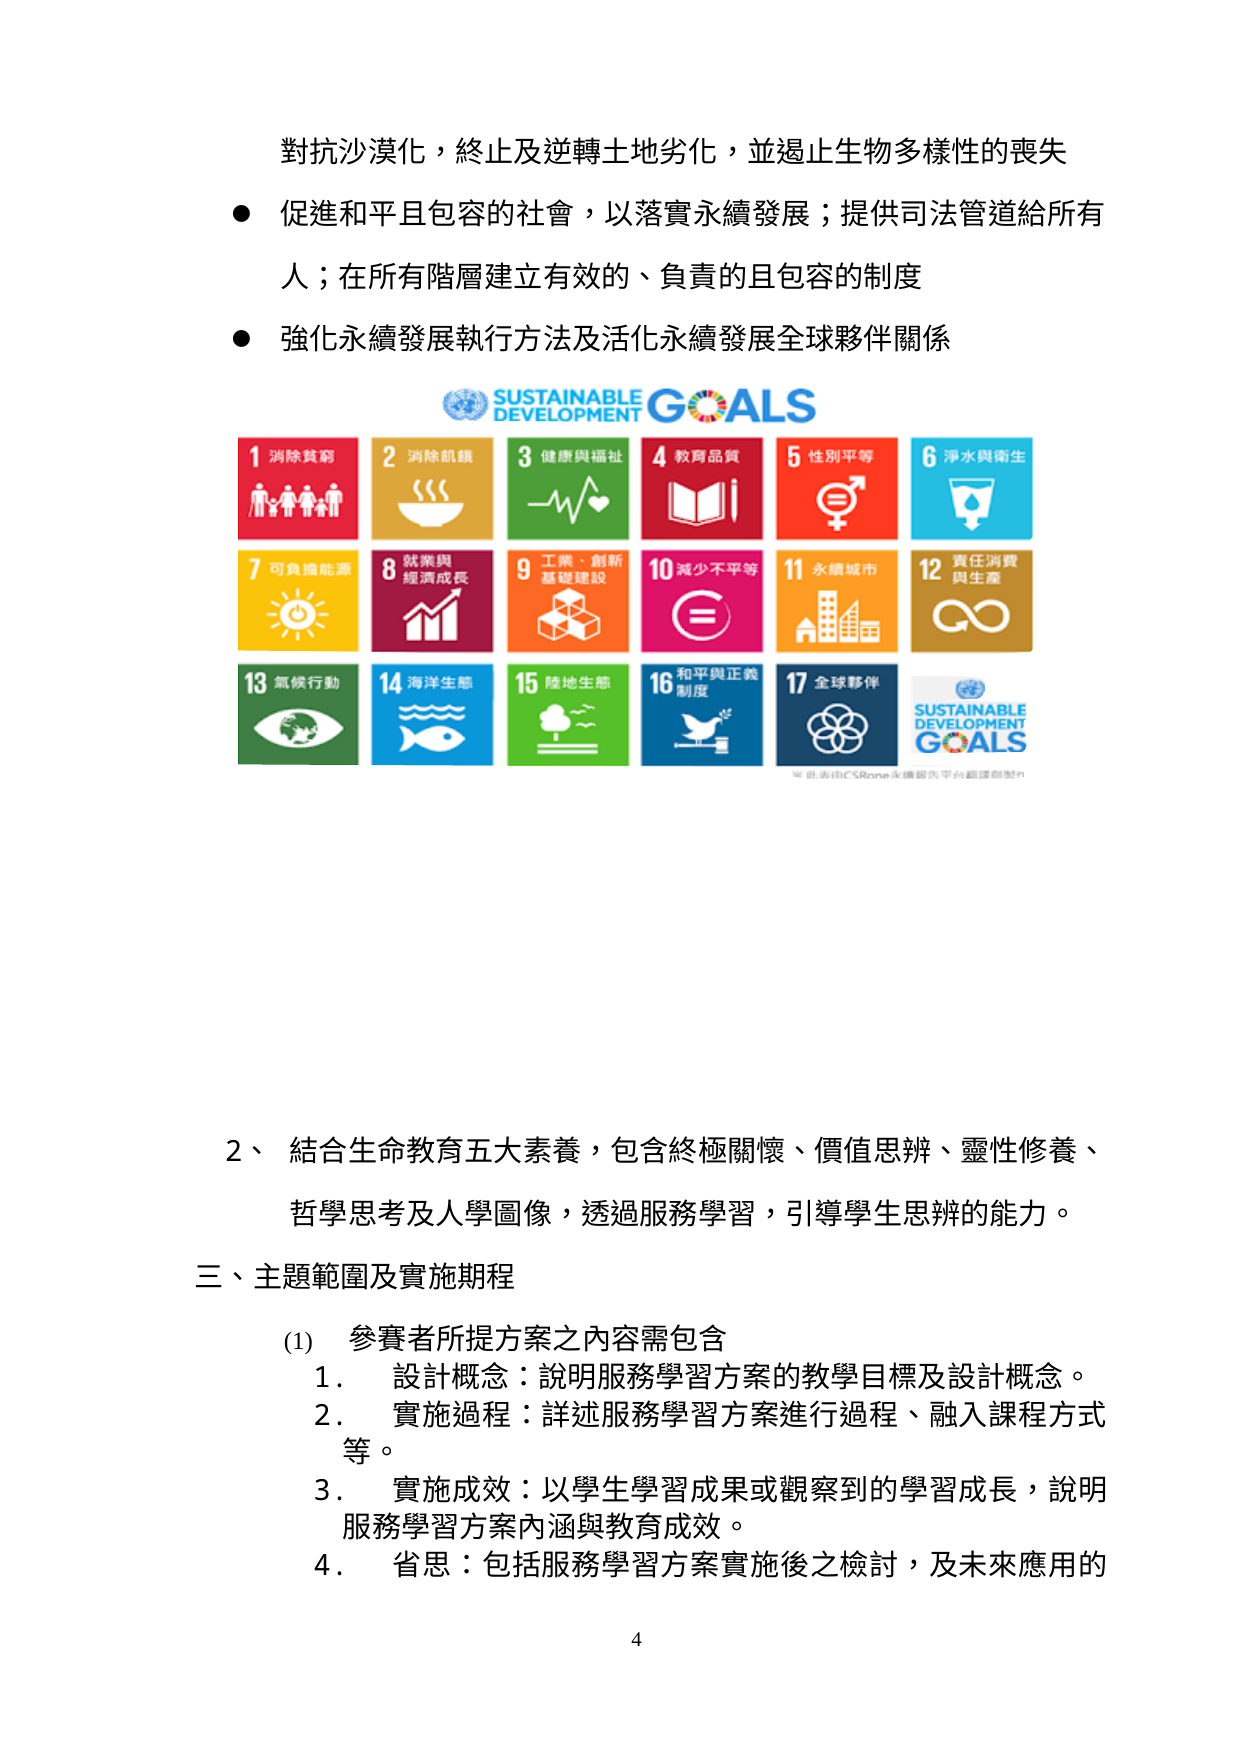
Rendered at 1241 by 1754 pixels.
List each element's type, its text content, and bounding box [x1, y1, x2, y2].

list 結合生命教育五大素養，包含終極關懷、價值思辨、靈性修養、哲學思考及人學圖像，透過服務學習，引導學生思辨的能力。 [224, 1108, 1107, 1233]
list 促進和平且包容的社會，以落實永續發展；提供司法管道給所有人；在所有階層建立有效的、負責的且包容的制度 [230, 170, 1107, 295]
list 強化永續發展執行方法及活化永續發展全球夥伴關係 [230, 295, 1107, 358]
list 實施過程：詳述服務學習方案進行過程、融入課程方式等。 [313, 1395, 1107, 1470]
list 設計概念：說明服務學習方案的教學目標及設計概念。 [313, 1358, 1107, 1395]
text 三、主題範圍及實施期程 [165, 1233, 1107, 1295]
list 參賽者所提方案之內容需包含 [283, 1295, 1107, 1358]
list 實施成效：以學生學習成果或觀察到的學習成長，說明服務學習方案內涵與教育成效。 [313, 1470, 1107, 1545]
list 省思：包括服務學習方案實施後之檢討，及未來應用的探討。 [313, 1545, 1107, 1583]
list 對抗沙漠化，終止及逆轉土地劣化，並遏止生物多樣性的喪失 [230, 108, 1107, 170]
